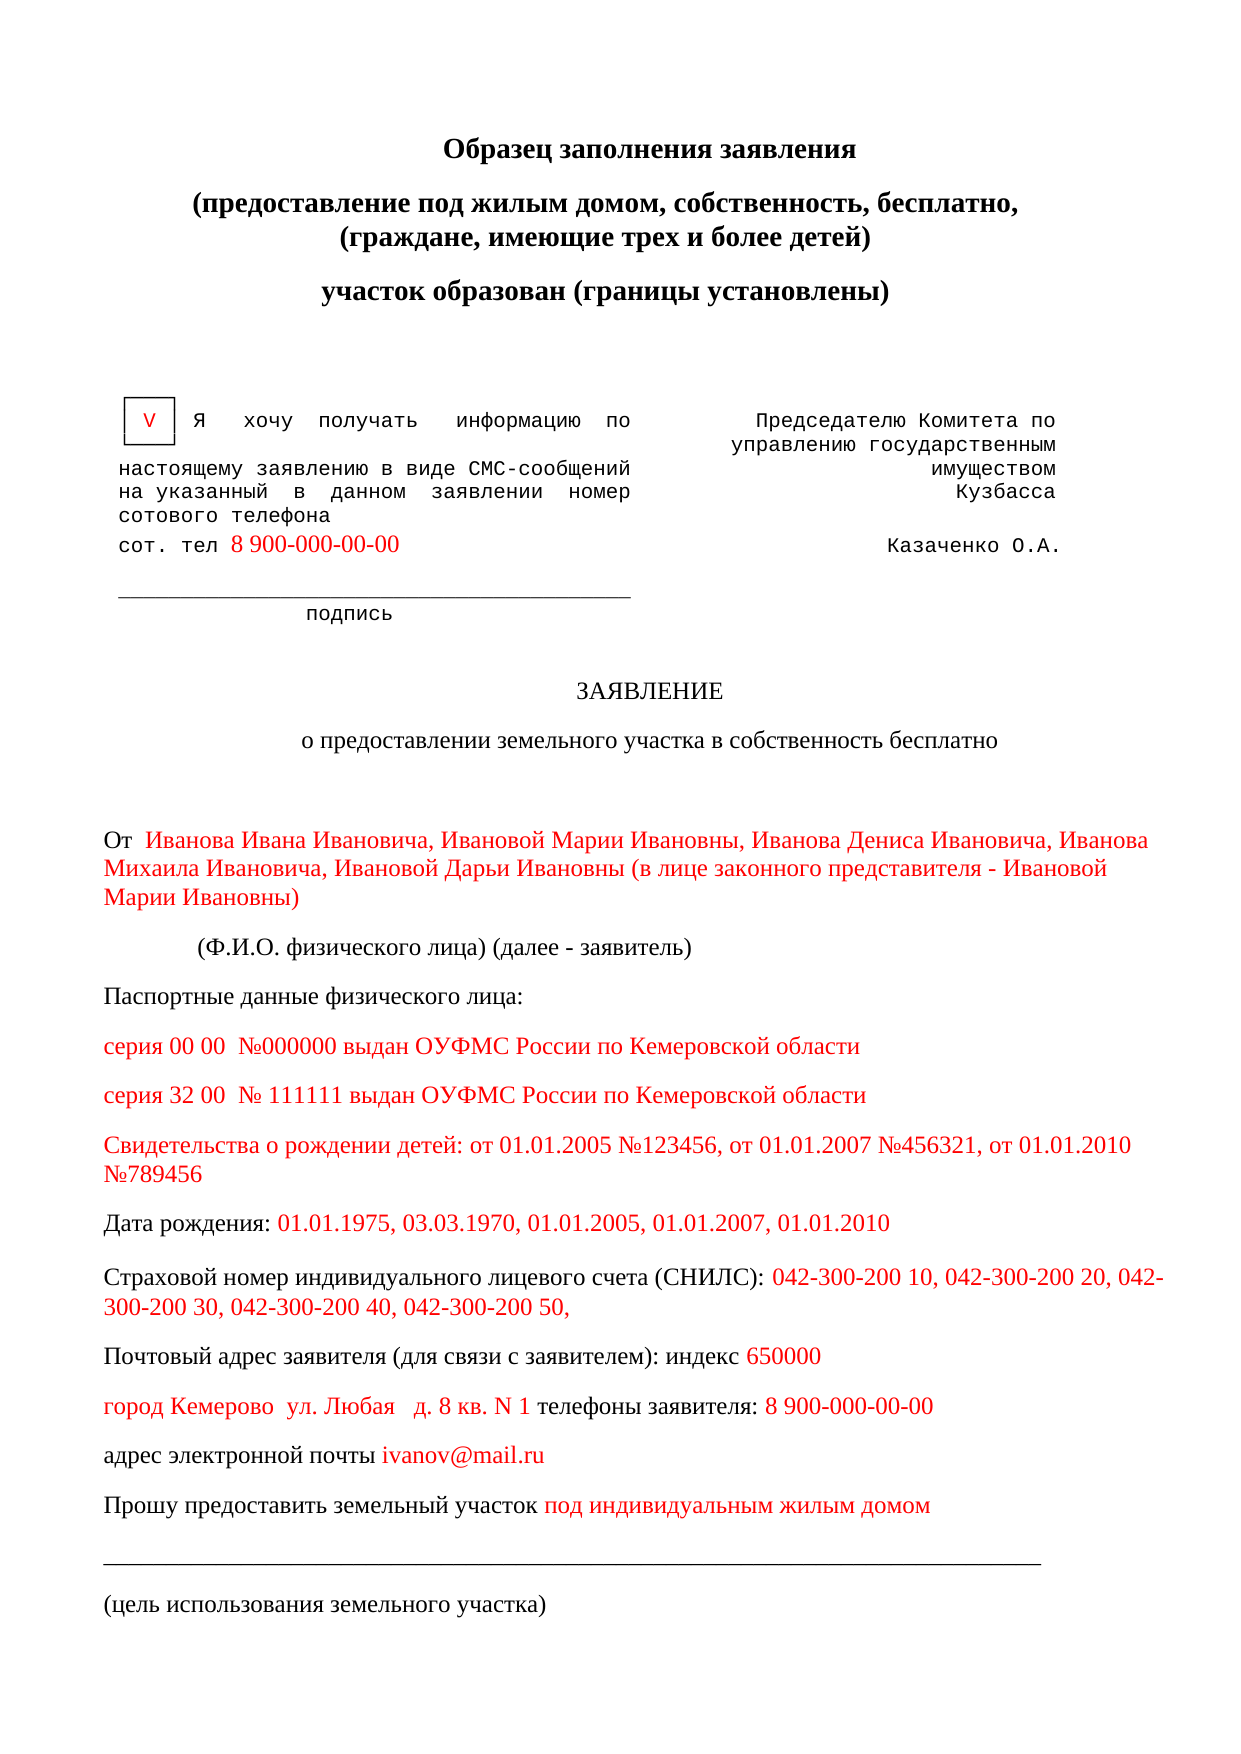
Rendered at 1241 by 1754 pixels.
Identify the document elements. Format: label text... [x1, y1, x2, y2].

text Почтовый адрес заявителя (для связи с заявителем): индекс 650000 [103, 1341, 1181, 1370]
text Страховой номер индивидуального лицевого счета (СНИЛС): 042-300-200 10, 042-300-200 20, 042-300-200 30, 042-300-200 40, 042-300-200 50, [103, 1258, 1181, 1320]
text серия 00 00 №000000 выдан ОУФМС России по Кемеровской области [103, 1031, 1181, 1060]
text Прошу предоставить земельный участок под индивидуальным жилым домом [103, 1490, 1181, 1519]
text └───┘ управлению государственным [118, 434, 1181, 458]
text (цель использования земельного участка) [103, 1589, 1181, 1618]
text ┌───┐ [118, 387, 1181, 410]
text адрес электронной почты ivanov@mail.ru [103, 1440, 1181, 1469]
text подпись [118, 603, 1181, 626]
text Паспортные данные физического лица: [103, 981, 1181, 1010]
text сотового телефона [118, 505, 1181, 529]
text настоящему заявлению в виде СМС-сообщений имуществом [118, 458, 1181, 481]
text (предоставление под жилым домом, собственность, бесплатно, (граждане, имеющие трех и более детей) [118, 185, 1093, 252]
text город Кемерово ул. Любая д. 8 кв. N 1 телефоны заявителя: 8 900-000-00-00 [103, 1391, 1181, 1419]
text ___________________________________________________________________________ [103, 1539, 1181, 1568]
text сот. тел 8 900-000-00-00 Казаченко О.А. [118, 529, 1181, 558]
text _________________________________________ [118, 579, 1181, 603]
text на указанный в данном заявлении номер Кузбасса [118, 481, 1181, 505]
text Образец заполнения заявления [118, 131, 1181, 164]
text От Иванова Ивана Ивановича, Ивановой Марии Ивановны, Иванова Дениса Ивановича, Иванова Михаила Ивановича, Ивановой Дарьи Ивановны (в лице законного представителя - Ивановой Марии Ивановны) [103, 825, 1181, 911]
text серия 32 00 № 111111 выдан ОУФМС России по Кемеровской области [103, 1081, 1181, 1109]
text Свидетельства о рождении детей: от 01.01.2005 №123456, от 01.01.2007 №456321, от 01.01.2010 №789456 [103, 1130, 1181, 1188]
text ЗАЯВЛЕНИЕ [118, 676, 1181, 705]
text │ V │ Я хочу получать информацию по Председателю Комитета по [118, 410, 1181, 434]
text участок образован (границы установлены) [118, 273, 1093, 307]
text Дата рождения: 01.01.1975, 03.03.1970, 01.01.2005, 01.01.2007, 01.01.2010 [103, 1208, 1181, 1237]
text о предоставлении земельного участка в собственность бесплатно [118, 726, 1181, 754]
text (Ф.И.О. физического лица) (далее - заявитель) [103, 932, 1181, 961]
